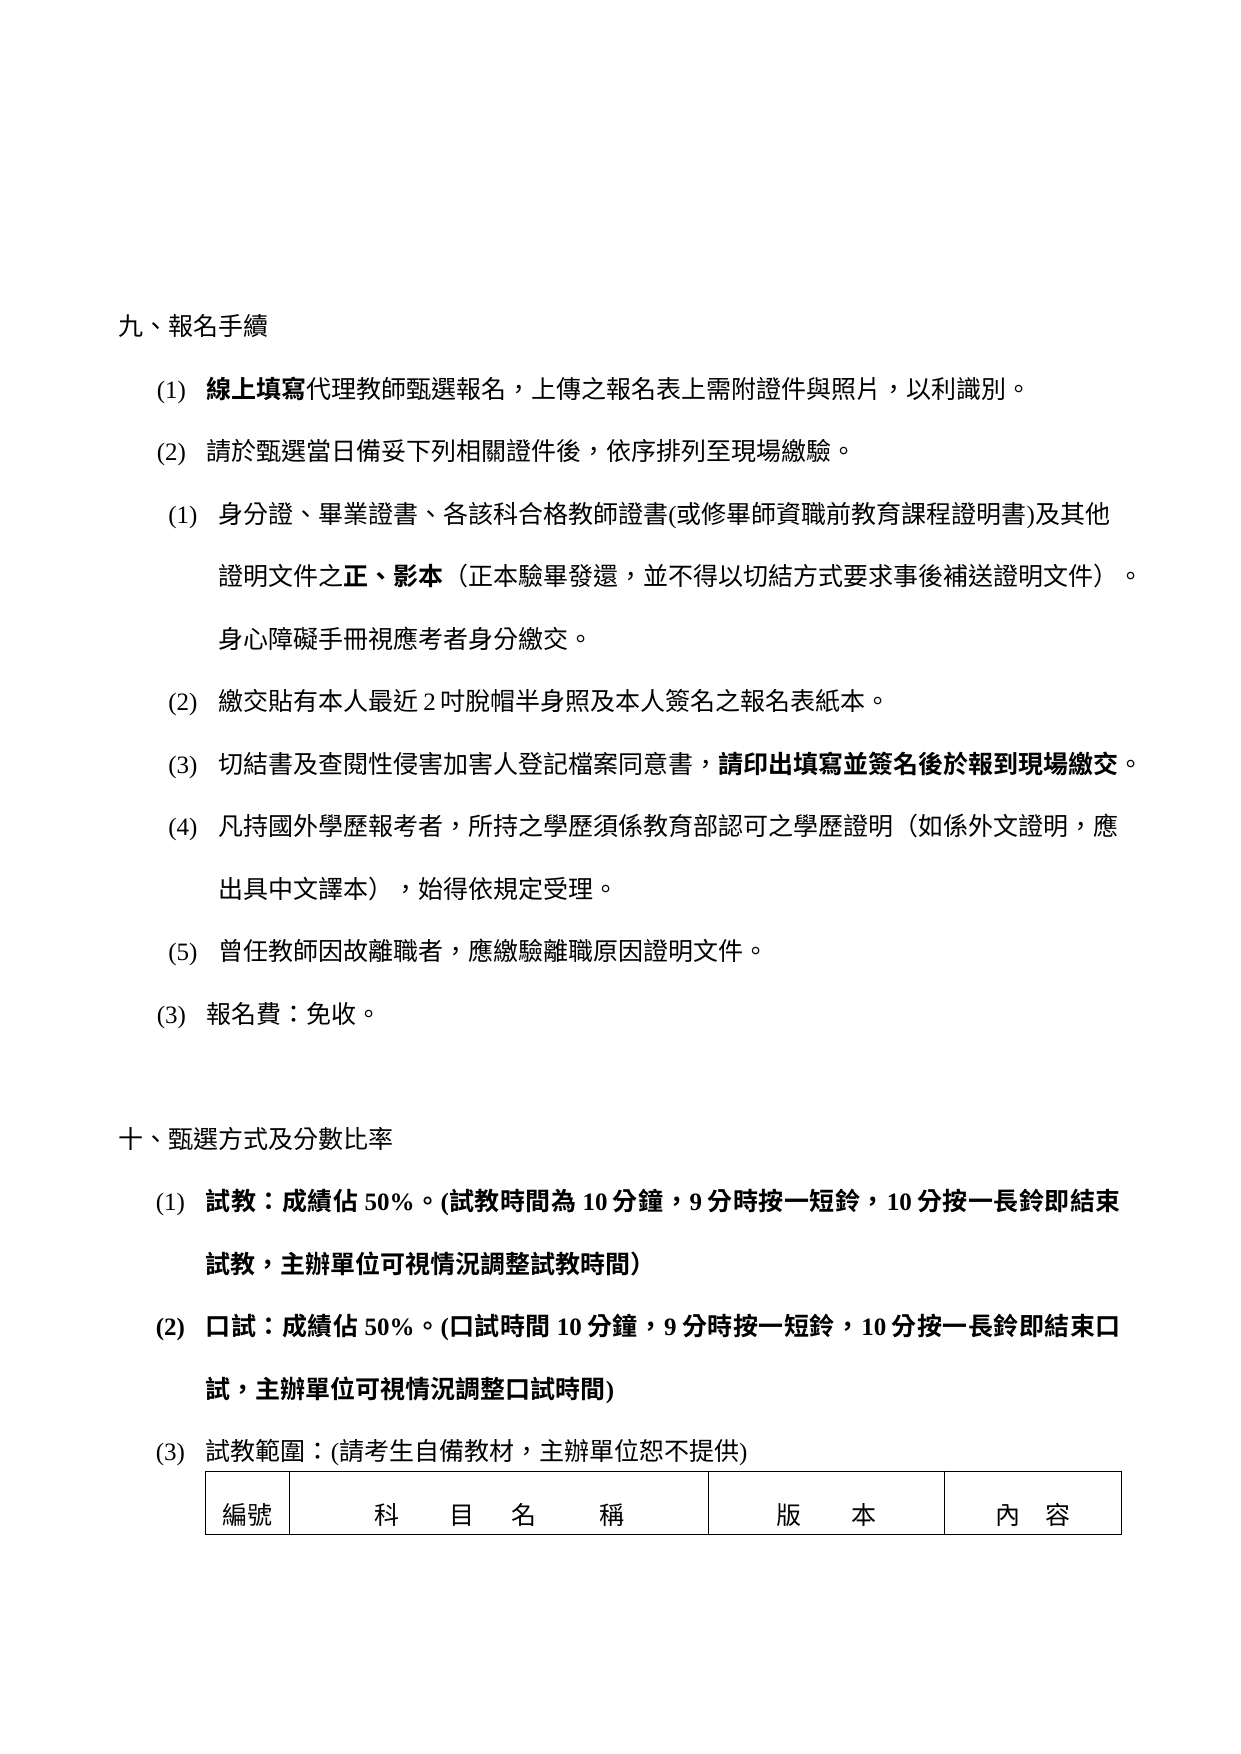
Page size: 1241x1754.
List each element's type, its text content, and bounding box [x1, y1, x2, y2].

list 凡持國外學歷報考者，所持之學歷須係教育部認可之學歷證明（如係外文證明，應出具中文譯本），始得依規定受理。 [168, 783, 1122, 908]
list 切結書及查閱性侵害加害人登記檔案同意書，請印出填寫並簽名後於報到現場繳交。 [168, 721, 1122, 783]
list 線上填寫代理教師甄選報名，上傳之報名表上需附證件與照片，以利識別。 [157, 346, 1122, 408]
list 報名費：免收。 [157, 971, 1122, 1033]
table_header 版 本 [709, 1472, 944, 1534]
list 口試：成績佔50%。(口試時間10分鐘，9分時按一短鈴，10分按一長鈴即結束口試，主辦單位可視情況調整口試時間) [156, 1283, 1122, 1408]
table_header 編號 [206, 1472, 289, 1534]
list 身分證、畢業證書、各該科合格教師證書(或修畢師資職前教育課程證明書)及其他證明文件之正、影本（正本驗畢發還，並不得以切結方式要求事後補送證明文件）。身心障礙手冊視應考者身分繳交。 [168, 471, 1122, 658]
table_header 科 目 名 稱 [290, 1472, 708, 1534]
list 請於甄選當日備妥下列相關證件後，依序排列至現場繳驗。 [157, 408, 1122, 471]
table_header 內 容 [945, 1472, 1121, 1534]
list 試教：成績佔50%。(試教時間為10分鐘，9分時按一短鈴，10分按一長鈴即結束試教，主辦單位可視情況調整試教時間） [156, 1158, 1122, 1283]
list 曾任教師因故離職者，應繳驗離職原因證明文件。 [168, 908, 1122, 971]
list 試教範圍：(請考生自備教材，主辦單位恕不提供) [156, 1408, 1122, 1471]
text 十、甄選方式及分數比率 [118, 1096, 1122, 1158]
list 繳交貼有本人最近2吋脫帽半身照及本人簽名之報名表紙本。 [168, 658, 1122, 721]
text 九、報名手續 [118, 283, 1122, 346]
